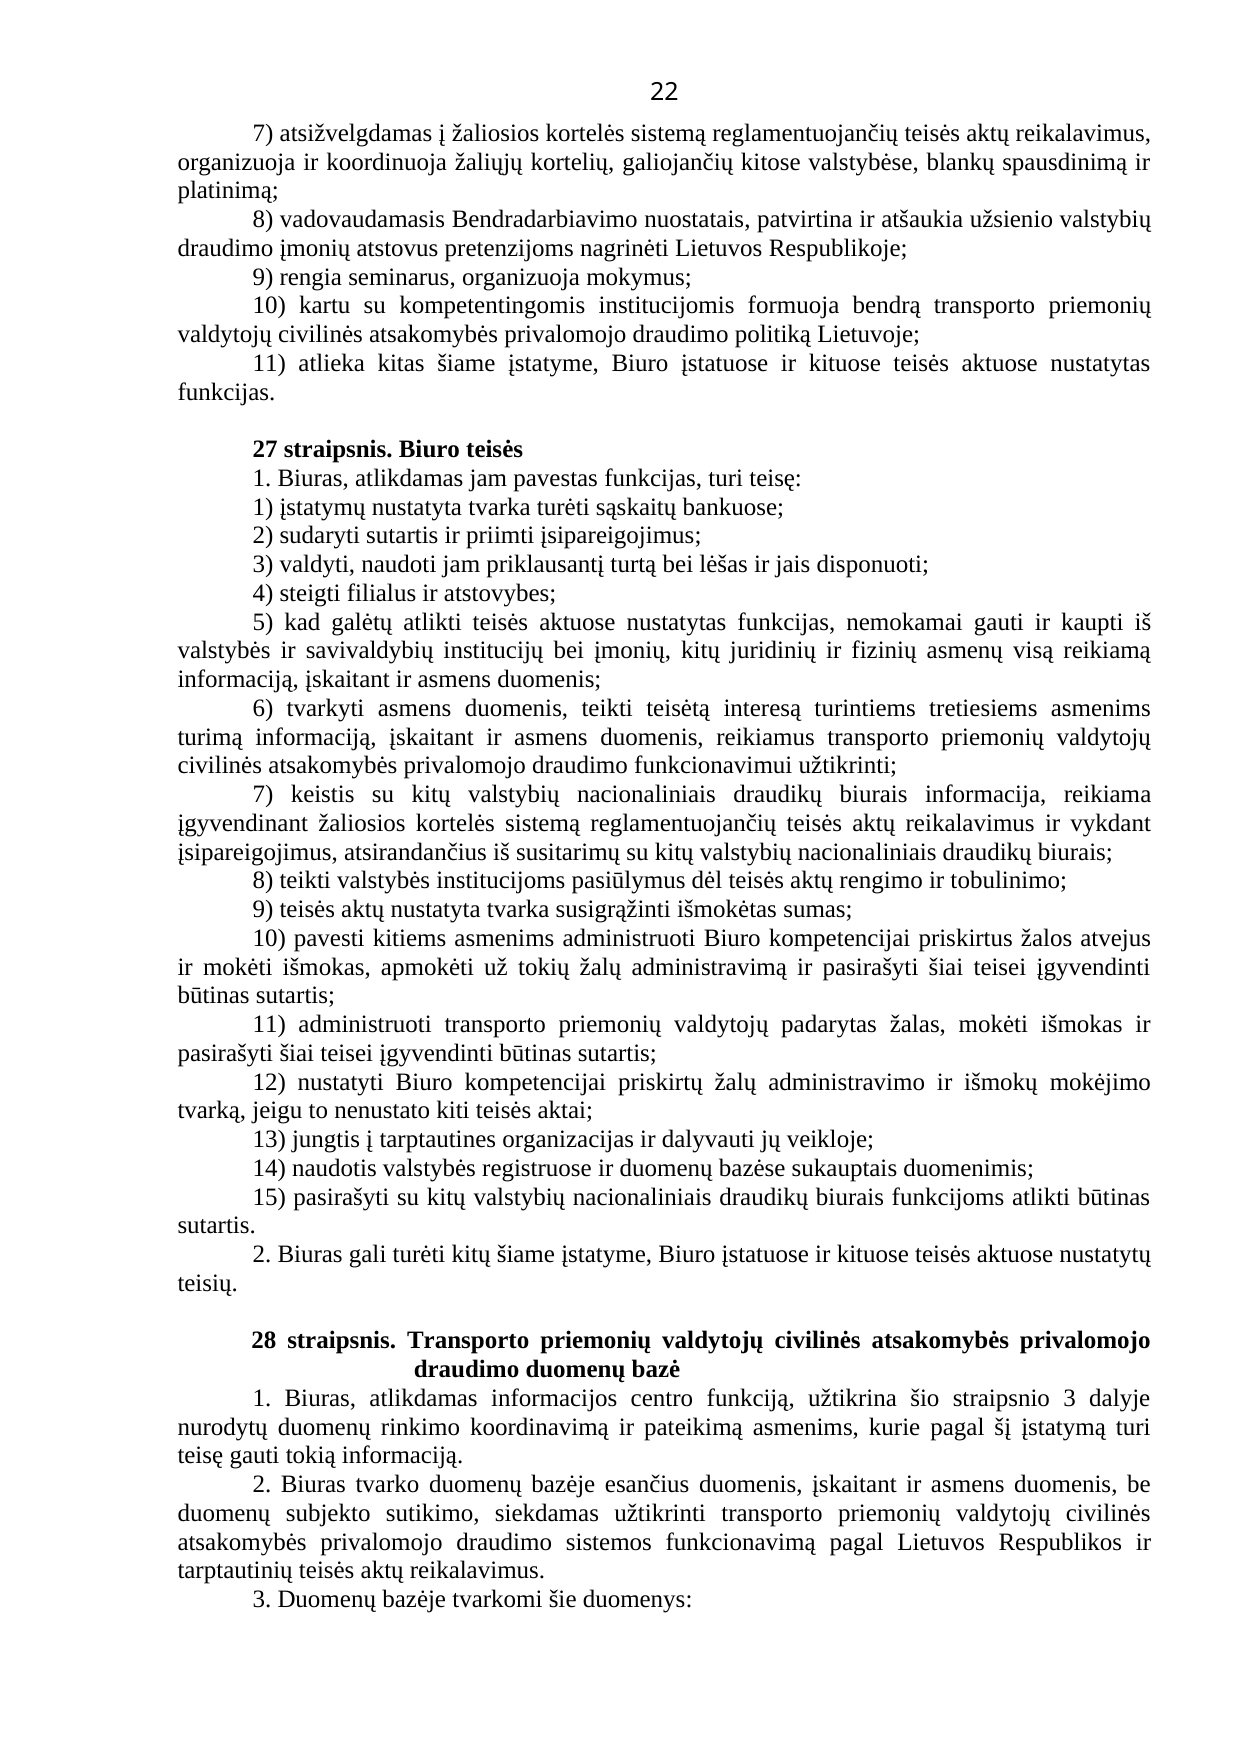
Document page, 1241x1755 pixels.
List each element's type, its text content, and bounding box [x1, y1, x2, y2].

text 2. Biuras gali turėti kitų šiame įstatyme, Biuro įstatuose ir kituose teisės aktuose nustatytų teisių. [177, 1239, 1152, 1297]
text 11) administruoti transporto priemonių valdytojų padarytas žalas, mokėti išmokas ir pasirašyti šiai teisei įgyvendinti būtinas sutartis; [177, 1009, 1152, 1067]
text 27 straipsnis. Biuro teisės [177, 434, 1152, 463]
text 7) atsižvelgdamas į žaliosios kortelės sistemą reglamentuojančių teisės aktų reikalavimus, organizuoja ir koordinuoja žaliųjų kortelių, galiojančių kitose valstybėse, blankų spausdinimą ir platinimą; [177, 118, 1152, 204]
text 13) jungtis į tarptautines organizacijas ir dalyvauti jų veikloje; [177, 1124, 1152, 1153]
text 8) vadovaudamasis Bendradarbiavimo nuostatais, patvirtina ir atšaukia užsienio valstybių draudimo įmonių atstovus pretenzijoms nagrinėti Lietuvos Respublikoje; [177, 204, 1152, 262]
text 1. Biuras, atlikdamas informacijos centro funkciją, užtikrina šio straipsnio 3 dalyje nurodytų duomenų rinkimo koordinavimą ir pateikimą asmenims, kurie pagal šį įstatymą turi teisę gauti tokią informaciją. [177, 1383, 1152, 1469]
text 28 straipsnis. Transporto priemonių valdytojų civilinės atsakomybės privalomojo draudimo duomenų bazė [251, 1326, 1152, 1383]
text 2) sudaryti sutartis ir priimti įsipareigojimus; [177, 521, 1152, 549]
text 4) steigti filialus ir atstovybes; [177, 578, 1152, 607]
text 7) keistis su kitų valstybių nacionaliniais draudikų biurais informacija, reikiama įgyvendinant žaliosios kortelės sistemą reglamentuojančių teisės aktų reikalavimus ir vykdant įsipareigojimus, atsirandančius iš susitarimų su kitų valstybių nacionaliniais draudikų biurais; [177, 779, 1152, 866]
text 3. Duomenų bazėje tvarkomi šie duomenys: [177, 1584, 1152, 1613]
text 15) pasirašyti su kitų valstybių nacionaliniais draudikų biurais funkcijoms atlikti būtinas sutartis. [177, 1182, 1152, 1239]
text 10) kartu su kompetentingomis institucijomis formuoja bendrą transporto priemonių valdytojų civilinės atsakomybės privalomojo draudimo politiką Lietuvoje; [177, 291, 1152, 348]
text 12) nustatyti Biuro kompetencijai priskirtų žalų administravimo ir išmokų mokėjimo tvarką, jeigu to nenustato kiti teisės aktai; [177, 1067, 1152, 1124]
text 10) pavesti kitiems asmenims administruoti Biuro kompetencijai priskirtus žalos atvejus ir mokėti išmokas, apmokėti už tokių žalų administravimą ir pasirašyti šiai teisei įgyvendinti būtinas sutartis; [177, 923, 1152, 1009]
text 2. Biuras tvarko duomenų bazėje esančius duomenis, įskaitant ir asmens duomenis, be duomenų subjekto sutikimo, siekdamas užtikrinti transporto priemonių valdytojų civilinės atsakomybės privalomojo draudimo sistemos funkcionavimą pagal Lietuvos Respublikos ir tarptautinių teisės aktų reikalavimus. [177, 1469, 1152, 1584]
text 3) valdyti, naudoti jam priklausantį turtą bei lėšas ir jais disponuoti; [177, 549, 1152, 578]
text 6) tvarkyti asmens duomenis, teikti teisėtą interesą turintiems tretiesiems asmenims turimą informaciją, įskaitant ir asmens duomenis, reikiamus transporto priemonių valdytojų civilinės atsakomybės privalomojo draudimo funkcionavimui užtikrinti; [177, 693, 1152, 779]
text 8) teikti valstybės institucijoms pasiūlymus dėl teisės aktų rengimo ir tobulinimo; [177, 866, 1152, 894]
text 11) atlieka kitas šiame įstatyme, Biuro įstatuose ir kituose teisės aktuose nustatytas funkcijas. [177, 348, 1152, 406]
text 9) teisės aktų nustatyta tvarka susigrąžinti išmokėtas sumas; [177, 894, 1152, 923]
text 5) kad galėtų atlikti teisės aktuose nustatytas funkcijas, nemokamai gauti ir kaupti iš valstybės ir savivaldybių institucijų bei įmonių, kitų juridinių ir fizinių asmenų visą reikiamą informaciją, įskaitant ir asmens duomenis; [177, 607, 1152, 693]
text 1) įstatymų nustatyta tvarka turėti sąskaitų bankuose; [177, 492, 1152, 521]
text 14) naudotis valstybės registruose ir duomenų bazėse sukauptais duomenimis; [177, 1153, 1152, 1182]
text 1. Biuras, atlikdamas jam pavestas funkcijas, turi teisę: [177, 463, 1152, 492]
text 9) rengia seminarus, organizuoja mokymus; [177, 262, 1152, 291]
